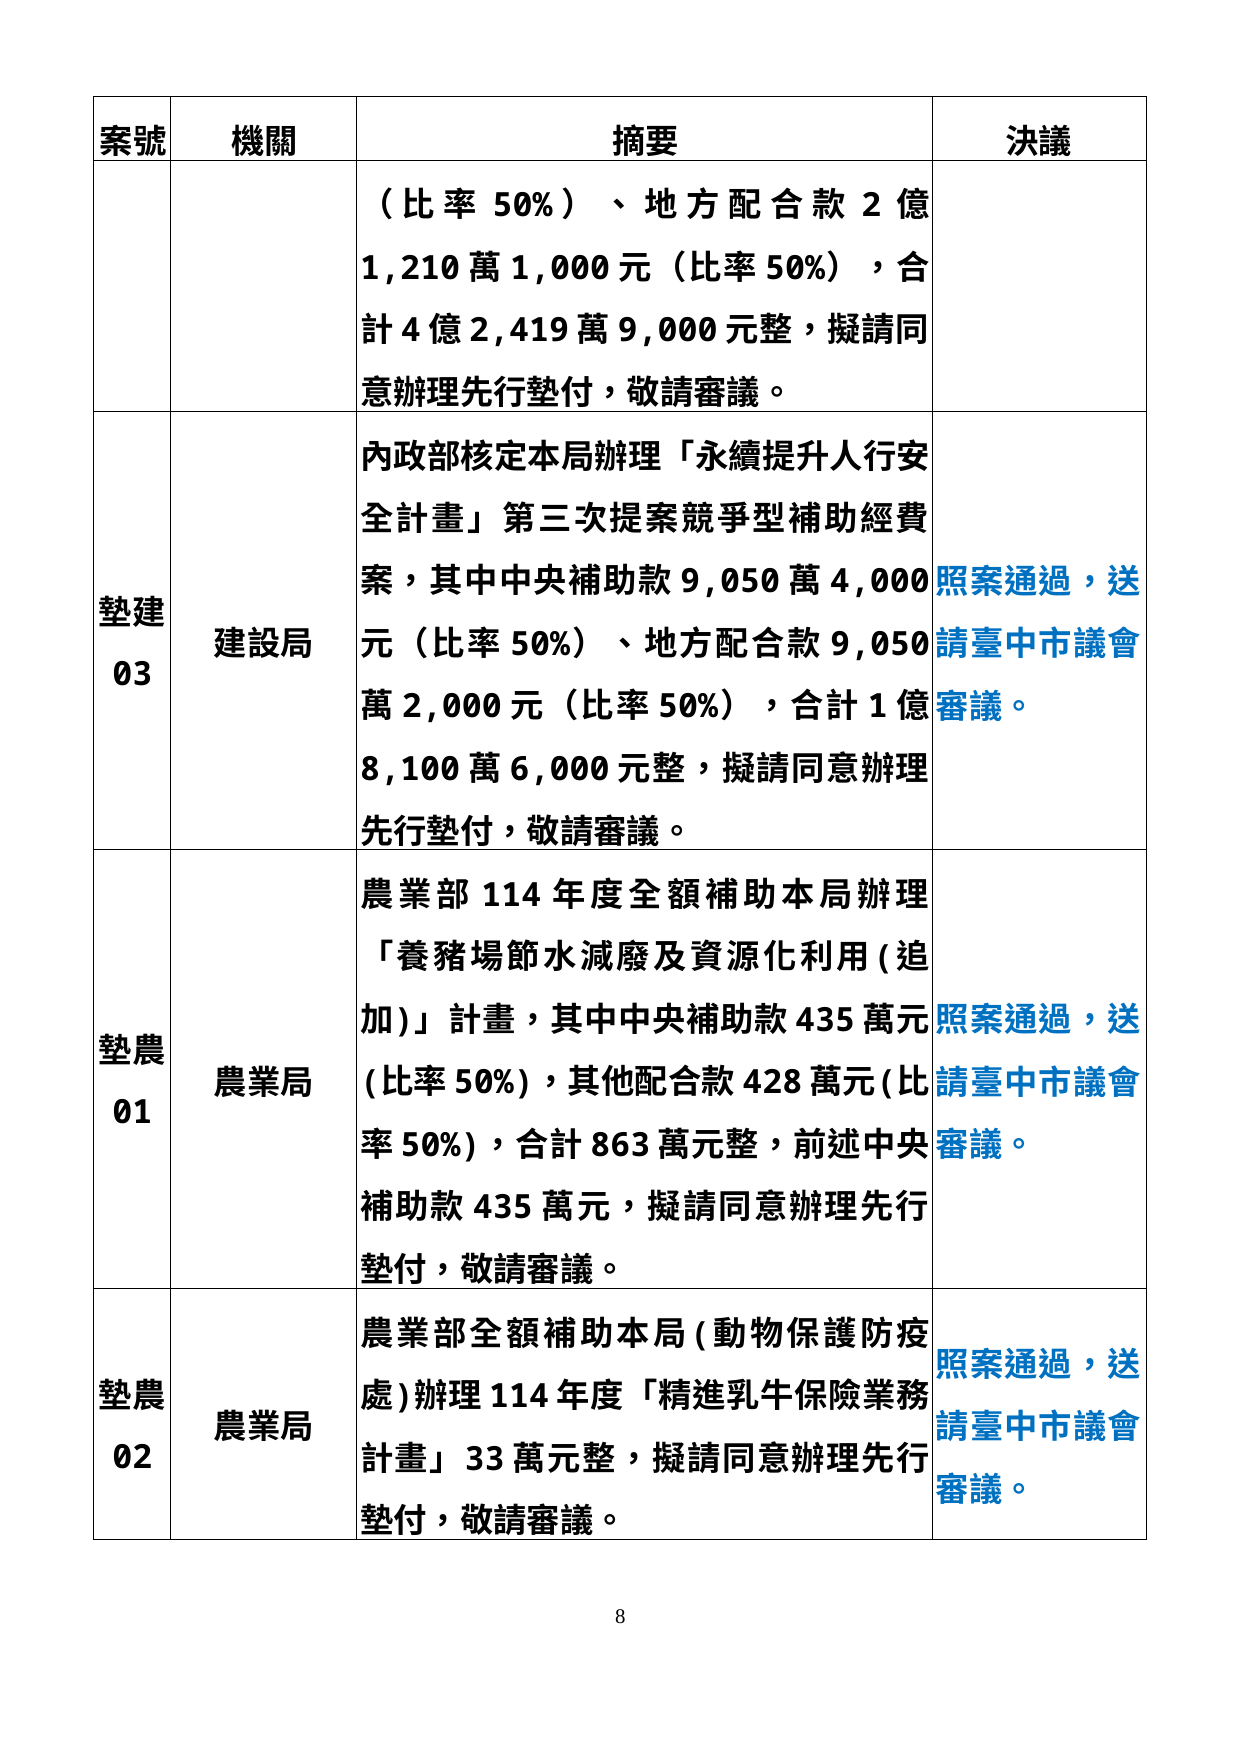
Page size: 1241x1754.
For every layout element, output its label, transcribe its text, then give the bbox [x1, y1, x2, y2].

table_cell 照案通過，送請臺中市議會審議。 [933, 850, 1146, 1288]
table_cell 照案通過，送請臺中市議會審議。 [933, 1289, 1146, 1539]
table_cell 農業部全額補助本局(動物保護防疫處)辦理114年度「精進乳牛保險業務計畫」33萬元整，擬請同意辦理先行墊付，敬請審議。 [357, 1289, 932, 1539]
table_cell 墊農01 [94, 850, 170, 1288]
table_cell [933, 161, 1146, 411]
table_header 案號 [94, 97, 170, 160]
table_header 機關 [171, 97, 356, 160]
table_cell 建設局 [171, 412, 356, 849]
table_cell [171, 161, 356, 411]
table_header 摘要 [357, 97, 932, 160]
table_header 決議 [933, 97, 1146, 160]
table_cell [94, 161, 170, 411]
table_cell 照案通過，送請臺中市議會審議。 [933, 412, 1146, 849]
table_cell 農業局 [171, 1289, 356, 1539]
table_cell 墊建03 [94, 412, 170, 849]
table_cell 農業局 [171, 850, 356, 1288]
table_cell （比率50%）、地方配合款2億1,210萬1,000元（比率50%），合計4億2,419萬9,000元整，擬請同意辦理先行墊付，敬請審議。 [357, 161, 932, 411]
table_cell 農業部114年度全額補助本局辦理「養豬場節水減廢及資源化利用(追加)」計畫，其中中央補助款435萬元(比率50%)，其他配合款428萬元(比率50%)，合計863萬元整，前述中央補助款435萬元，擬請同意辦理先行墊付，敬請審議。 [357, 850, 932, 1288]
table_cell 墊農02 [94, 1289, 170, 1539]
table_cell 內政部核定本局辦理「永續提升人行安全計畫」第三次提案競爭型補助經費案，其中中央補助款9,050萬4,000元（比率50%）、地方配合款9,050萬2,000元（比率50%），合計1億8,100萬6,000元整，擬請同意辦理先行墊付，敬請審議。 [357, 412, 932, 849]
